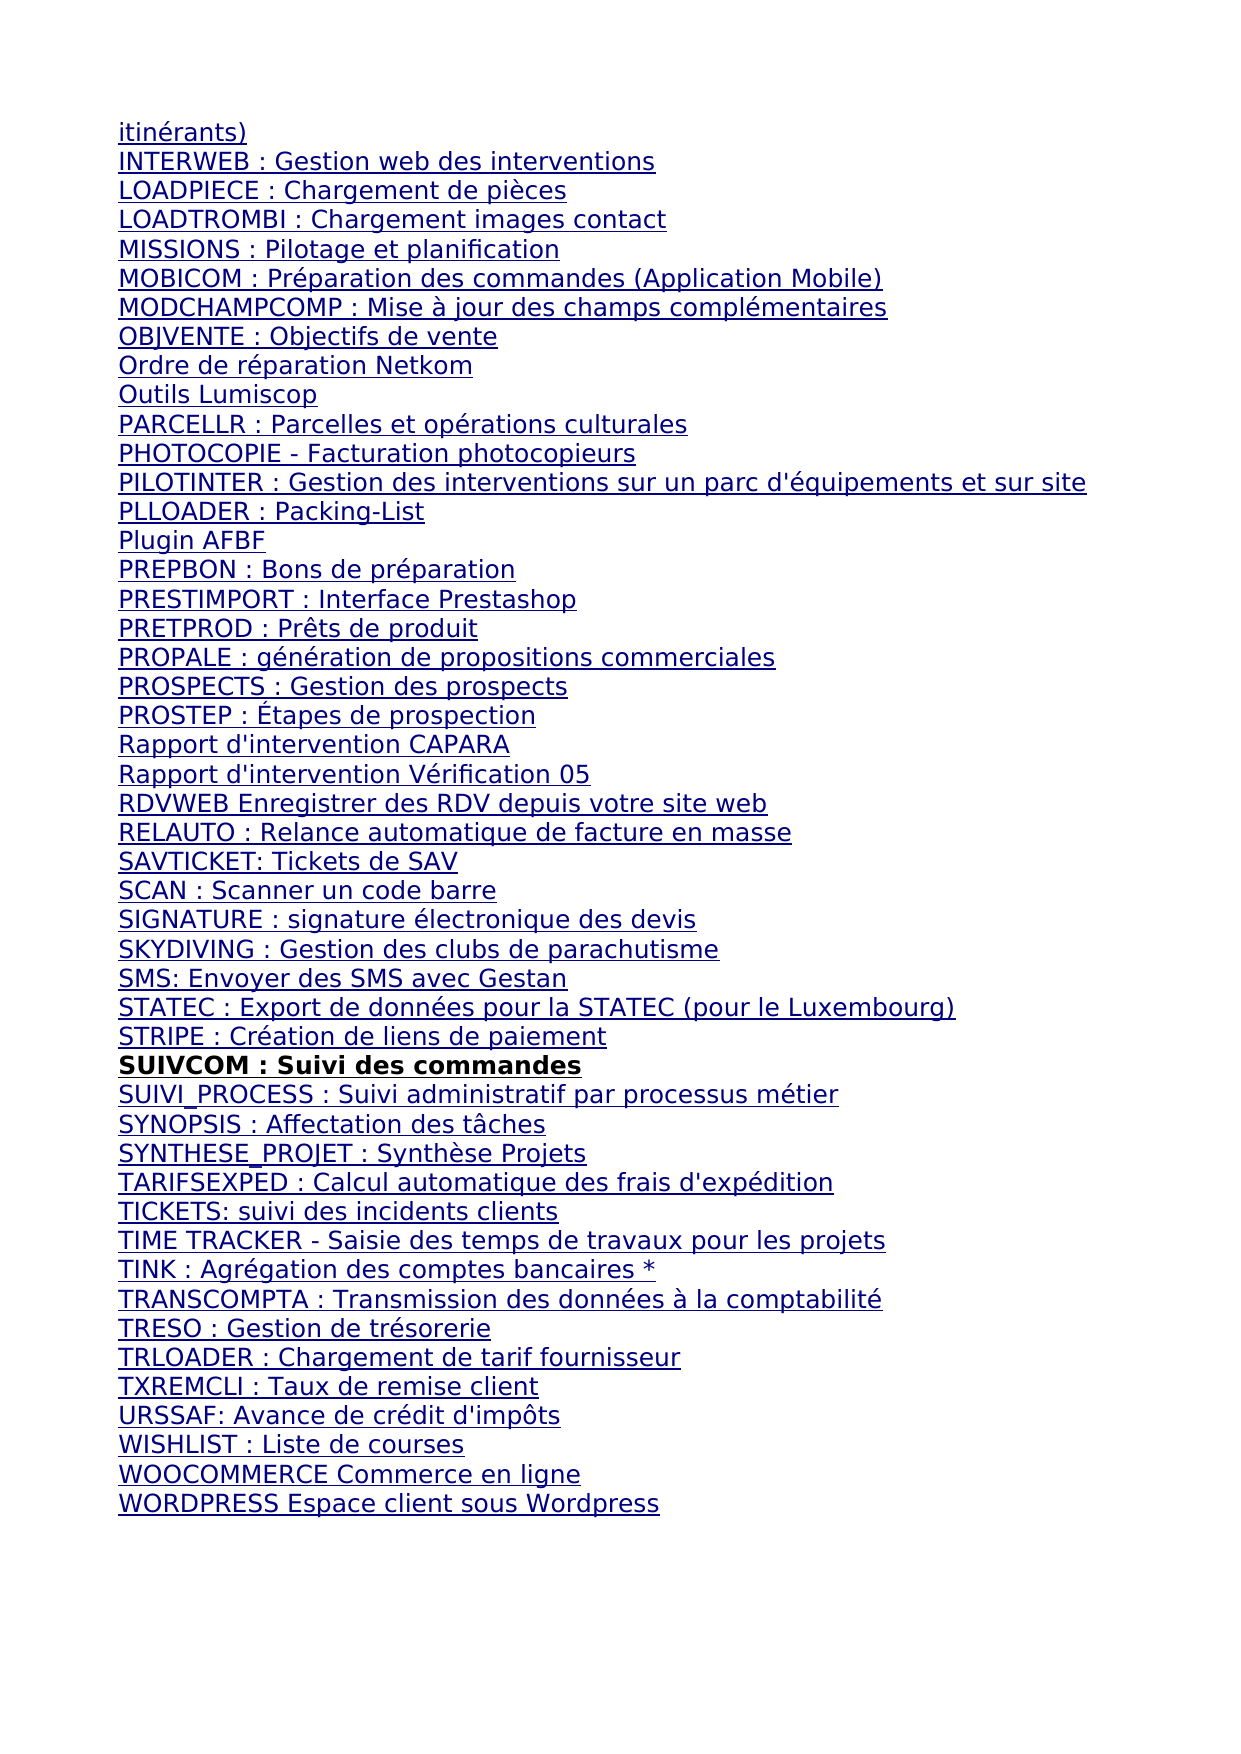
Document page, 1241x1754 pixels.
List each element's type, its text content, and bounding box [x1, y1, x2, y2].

text itinérants) INTERWEB : Gestion web des interventions LOADPIECE : Chargement de pièces LOADTROMBI : Chargement images contact MISSIONS : Pilotage et planification MOBICOM : Préparation des commandes (Application Mobile) MODCHAMPCOMP : Mise à jour des champs complémentaires OBJVENTE : Objectifs de vente Ordre de réparation Netkom Outils Lumiscop PARCELLR : Parcelles et opérations culturales PHOTOCOPIE - Facturation photocopieurs PILOTINTER : Gestion des interventions sur un parc d'équipements et sur site PLLOADER : Packing-List Plugin AFBF PREPBON : Bons de préparation PRESTIMPORT : Interface Prestashop PRETPROD : Prêts de produit PROPALE : génération de propositions commerciales PROSPECTS : Gestion des prospects PROSTEP : Étapes de prospection Rapport d'intervention CAPARA Rapport d'intervention Vérification 05 RDVWEB Enregistrer des RDV depuis votre site web RELAUTO : Relance automatique de facture en masse SAVTICKET: Tickets de SAV SCAN : Scanner un code barre SIGNATURE : signature électronique des devis SKYDIVING : Gestion des clubs de parachutisme SMS: Envoyer des SMS avec Gestan STATEC : Export de données pour la STATEC (pour le Luxembourg) STRIPE : Création de liens de paiement SUIVCOM : Suivi des commandes SUIVI_PROCESS : Suivi administratif par processus métier SYNOPSIS : Affectation des tâches SYNTHESE_PROJET : Synthèse Projets TARIFSEXPED : Calcul automatique des frais d'expédition TICKETS: suivi des incidents clients TIME TRACKER - Saisie des temps de travaux pour les projets TINK : Agrégation des comptes bancaires * TRANSCOMPTA : Transmission des données à la comptabilité TRESO : Gestion de trésorerie TRLOADER : Chargement de tarif fournisseur TXREMCLI : Taux de remise client URSSAF: Avance de crédit d'impôts WISHLIST : Liste de courses WOOCOMMERCE Commerce en ligne WORDPRESS Espace client sous Wordpress [118, 118, 1122, 1547]
